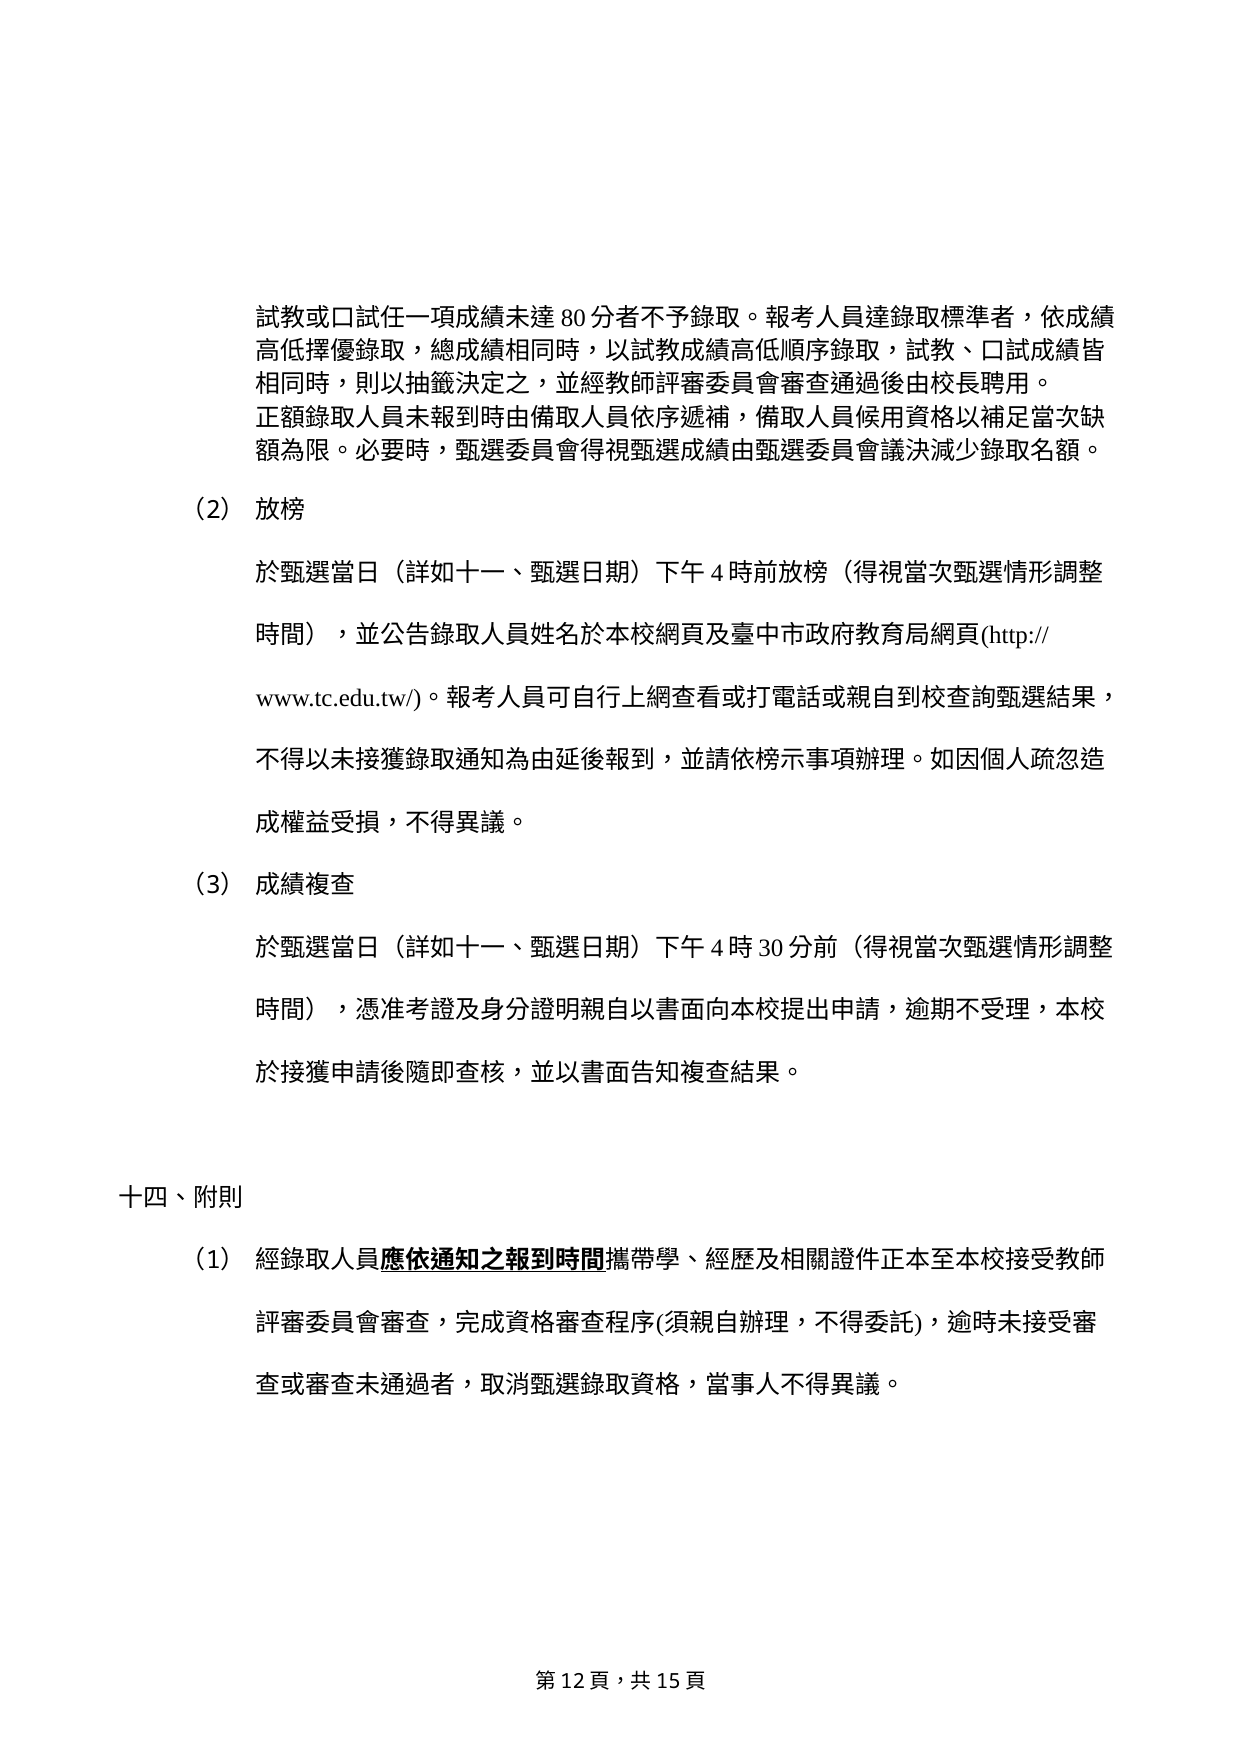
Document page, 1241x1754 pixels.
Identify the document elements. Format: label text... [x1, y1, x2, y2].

text 正額錄取人員未報到時由備取人員依序遞補，備取人員候用資格以補足當次缺額為限。必要時，甄選委員會得視甄選成績由甄選委員會議決減少錄取名額。 [256, 399, 1122, 466]
text 十四、附則 [118, 1153, 1122, 1216]
list 成績複查 [181, 841, 1122, 903]
text 於甄選當日（詳如十一、甄選日期）下午4時30分前（得視當次甄選情形調整時間），憑准考證及身分證明親自以書面向本校提出申請，逾期不受理，本校於接獲申請後隨即查核，並以書面告知複查結果。 [256, 903, 1122, 1091]
text 於甄選當日（詳如十一、甄選日期）下午4時前放榜（得視當次甄選情形調整時間），並公告錄取人員姓名於本校網頁及臺中市政府教育局網頁(http://www.tc.edu.tw/)。報考人員可自行上網查看或打電話或親自到校查詢甄選結果，不得以未接獲錄取通知為由延後報到，並請依榜示事項辦理。如因個人疏忽造成權益受損，不得異議。 [256, 528, 1122, 841]
text 試教或口試任一項成績未達80分者不予錄取。報考人員達錄取標準者，依成績高低擇優錄取，總成績相同時，以試教成績高低順序錄取，試教、口試成績皆相同時，則以抽籤決定之，並經教師評審委員會審查通過後由校長聘用。 [256, 299, 1122, 399]
list 經錄取人員應依通知之報到時間攜帶學、經歷及相關證件正本至本校接受教師評審委員會審查，完成資格審查程序(須親自辦理，不得委託)，逾時未接受審查或審查未通過者，取消甄選錄取資格，當事人不得異議。 [181, 1216, 1122, 1403]
list 放榜 [181, 466, 1122, 528]
